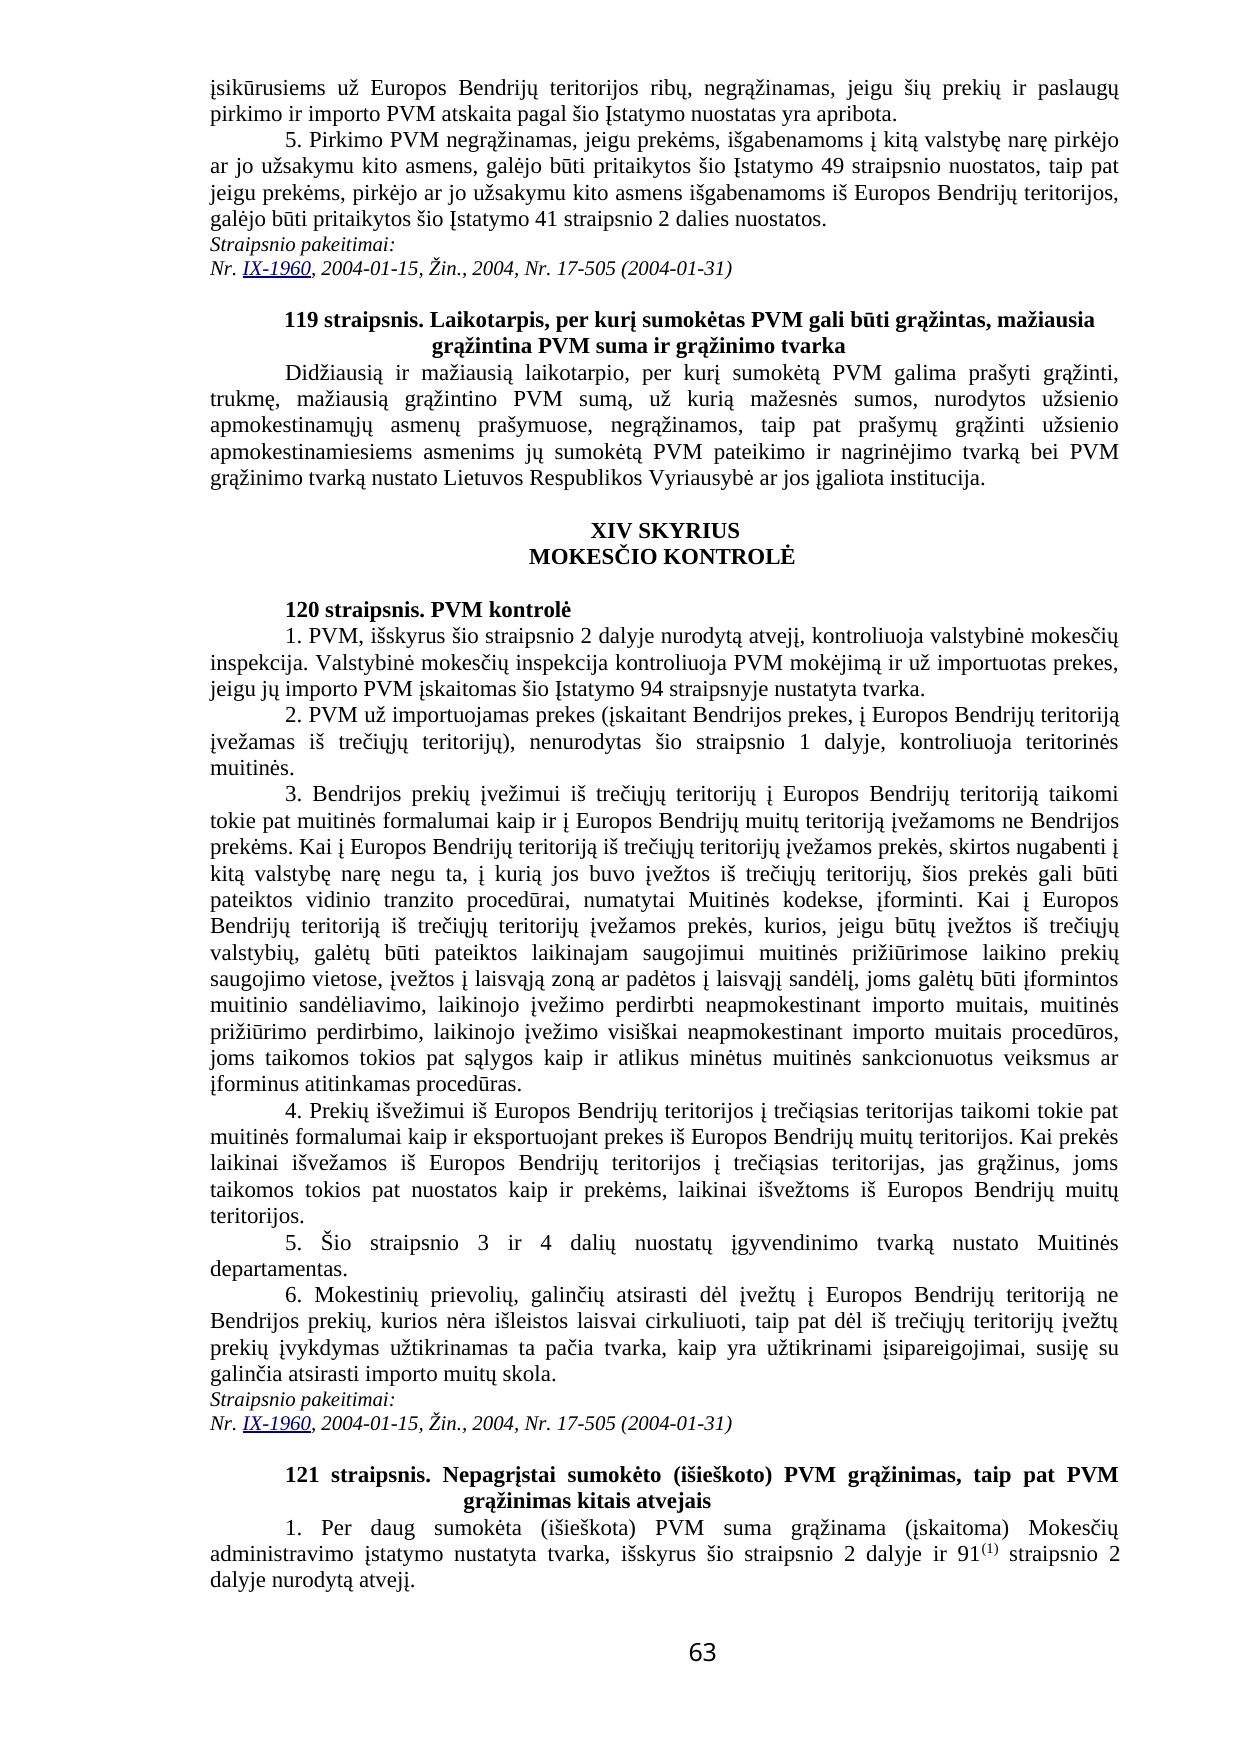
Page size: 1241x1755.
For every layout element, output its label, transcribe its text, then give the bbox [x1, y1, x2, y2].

text 1. Per daug sumokėta (išieškota) PVM suma grąžinama (įskaitoma) Mokesčių administravimo įstatymo nustatyta tvarka, išskyrus šio straipsnio 2 dalyje ir 91(1) straipsnio 2 dalyje nurodytą atvejį. [210, 1514, 1120, 1593]
text MOKESČIO KONTROLĖ [210, 543, 1120, 570]
text 5. Šio straipsnio 3 ir 4 dalių nuostatų įgyvendinimo tvarką nustato Muitinės departamentas. [210, 1228, 1120, 1281]
text 2. PVM už importuojamas prekes (įskaitant Bendrijos prekes, į Europos Bendrijų teritoriją įvežamas iš trečiųjų teritorijų), nenurodytas šio straipsnio 1 dalyje, kontroliuoja teritorinės muitinės. [210, 701, 1120, 781]
text 3. Bendrijos prekių įvežimui iš trečiųjų teritorijų į Europos Bendrijų teritoriją taikomi tokie pat muitinės formalumai kaip ir į Europos Bendrijų muitų teritoriją įvežamoms ne Bendrijos prekėms. Kai į Europos Bendrijų teritoriją iš trečiųjų teritorijų įvežamos prekės, skirtos nugabenti į kitą valstybę narę negu ta, į kurią jos buvo įvežtos iš trečiųjų teritorijų, šios prekės gali būti pateiktos vidinio tranzito procedūrai, numatytai Muitinės kodekse, įforminti. Kai į Europos Bendrijų teritoriją iš trečiųjų teritorijų įvežamos prekės, kurios, jeigu būtų įvežtos iš trečiųjų valstybių, galėtų būti pateiktos laikinajam saugojimui muitinės prižiūrimose laikino prekių saugojimo vietose, įvežtos į laisvąją zoną ar padėtos į laisvąjį sandėlį, joms galėtų būti įformintos muitinio sandėliavimo, laikinojo įvežimo perdirbti neapmokestinant importo muitais, muitinės prižiūrimo perdirbimo, laikinojo įvežimo visiškai neapmokestinant importo muitais procedūros, joms taikomos tokios pat sąlygos kaip ir atlikus minėtus muitinės sankcionuotus veiksmus ar įforminus atitinkamas procedūras. [210, 781, 1120, 1097]
text 5. Pirkimo PVM negrąžinamas, jeigu prekėms, išgabenamoms į kitą valstybę narę pirkėjo ar jo užsakymu kito asmens, galėjo būti pritaikytos šio Įstatymo 49 straipsnio nuostatos, taip pat jeigu prekėms, pirkėjo ar jo užsakymu kito asmens išgabenamoms iš Europos Bendrijų teritorijos, galėjo būti pritaikytos šio Įstatymo 41 straipsnio 2 dalies nuostatos. [210, 126, 1120, 232]
text įsikūrusiems už Europos Bendrijų teritorijos ribų, negrąžinamas, jeigu šių prekių ir paslaugų pirkimo ir importo PVM atskaita pagal šio Įstatymo nuostatas yra apribota. [210, 73, 1120, 126]
text Nr. IX-1960, 2004-01-15, Žin., 2004, Nr. 17-505 (2004-01-31) [210, 1411, 1120, 1435]
text grąžintina PVM suma ir grąžinimo tvarka [210, 332, 1120, 359]
text Straipsnio pakeitimai: [210, 232, 1120, 256]
text 119 straipsnis. Laikotarpis, per kurį sumokėtas PVM gali būti grąžintas, mažiausia [210, 306, 1120, 332]
text 120 straipsnis. PVM kontrolė [210, 596, 1120, 622]
text 6. Mokestinių prievolių, galinčių atsirasti dėl įvežtų į Europos Bendrijų teritoriją ne Bendrijos prekių, kurios nėra išleistos laisvai cirkuliuoti, taip pat dėl iš trečiųjų teritorijų įvežtų prekių įvykdymas užtikrinamas ta pačia tvarka, kaip yra užtikrinami įsipareigojimai, susiję su galinčia atsirasti importo muitų skola. [210, 1281, 1120, 1387]
text XIV SKYRIUS [210, 517, 1120, 543]
text 1. PVM, išskyrus šio straipsnio 2 dalyje nurodytą atvejį, kontroliuoja valstybinė mokesčių inspekcija. Valstybinė mokesčių inspekcija kontroliuoja PVM mokėjimą ir už importuotas prekes, jeigu jų importo PVM įskaitomas šio Įstatymo 94 straipsnyje nustatyta tvarka. [210, 622, 1120, 701]
text Nr. IX-1960, 2004-01-15, Žin., 2004, Nr. 17-505 (2004-01-31) [210, 256, 1120, 280]
text 121 straipsnis. Nepagrįstai sumokėto (išieškoto) PVM grąžinimas, taip pat PVM grąžinimas kitais atvejais [285, 1461, 1120, 1514]
text Didžiausią ir mažiausią laikotarpio, per kurį sumokėtą PVM galima prašyti grąžinti, trukmę, mažiausią grąžintino PVM sumą, už kurią mažesnės sumos, nurodytos užsienio apmokestinamųjų asmenų prašymuose, negrąžinamos, taip pat prašymų grąžinti užsienio apmokestinamiesiems asmenims jų sumokėtą PVM pateikimo ir nagrinėjimo tvarką bei PVM grąžinimo tvarką nustato Lietuvos Respublikos Vyriausybė ar jos įgaliota institucija. [210, 359, 1120, 491]
text 4. Prekių išvežimui iš Europos Bendrijų teritorijos į trečiąsias teritorijas taikomi tokie pat muitinės formalumai kaip ir eksportuojant prekes iš Europos Bendrijų muitų teritorijos. Kai prekės laikinai išvežamos iš Europos Bendrijų teritorijos į trečiąsias teritorijas, jas grąžinus, joms taikomos tokios pat nuostatos kaip ir prekėms, laikinai išvežtoms iš Europos Bendrijų muitų teritorijos. [210, 1097, 1120, 1228]
text Straipsnio pakeitimai: [210, 1387, 1120, 1411]
